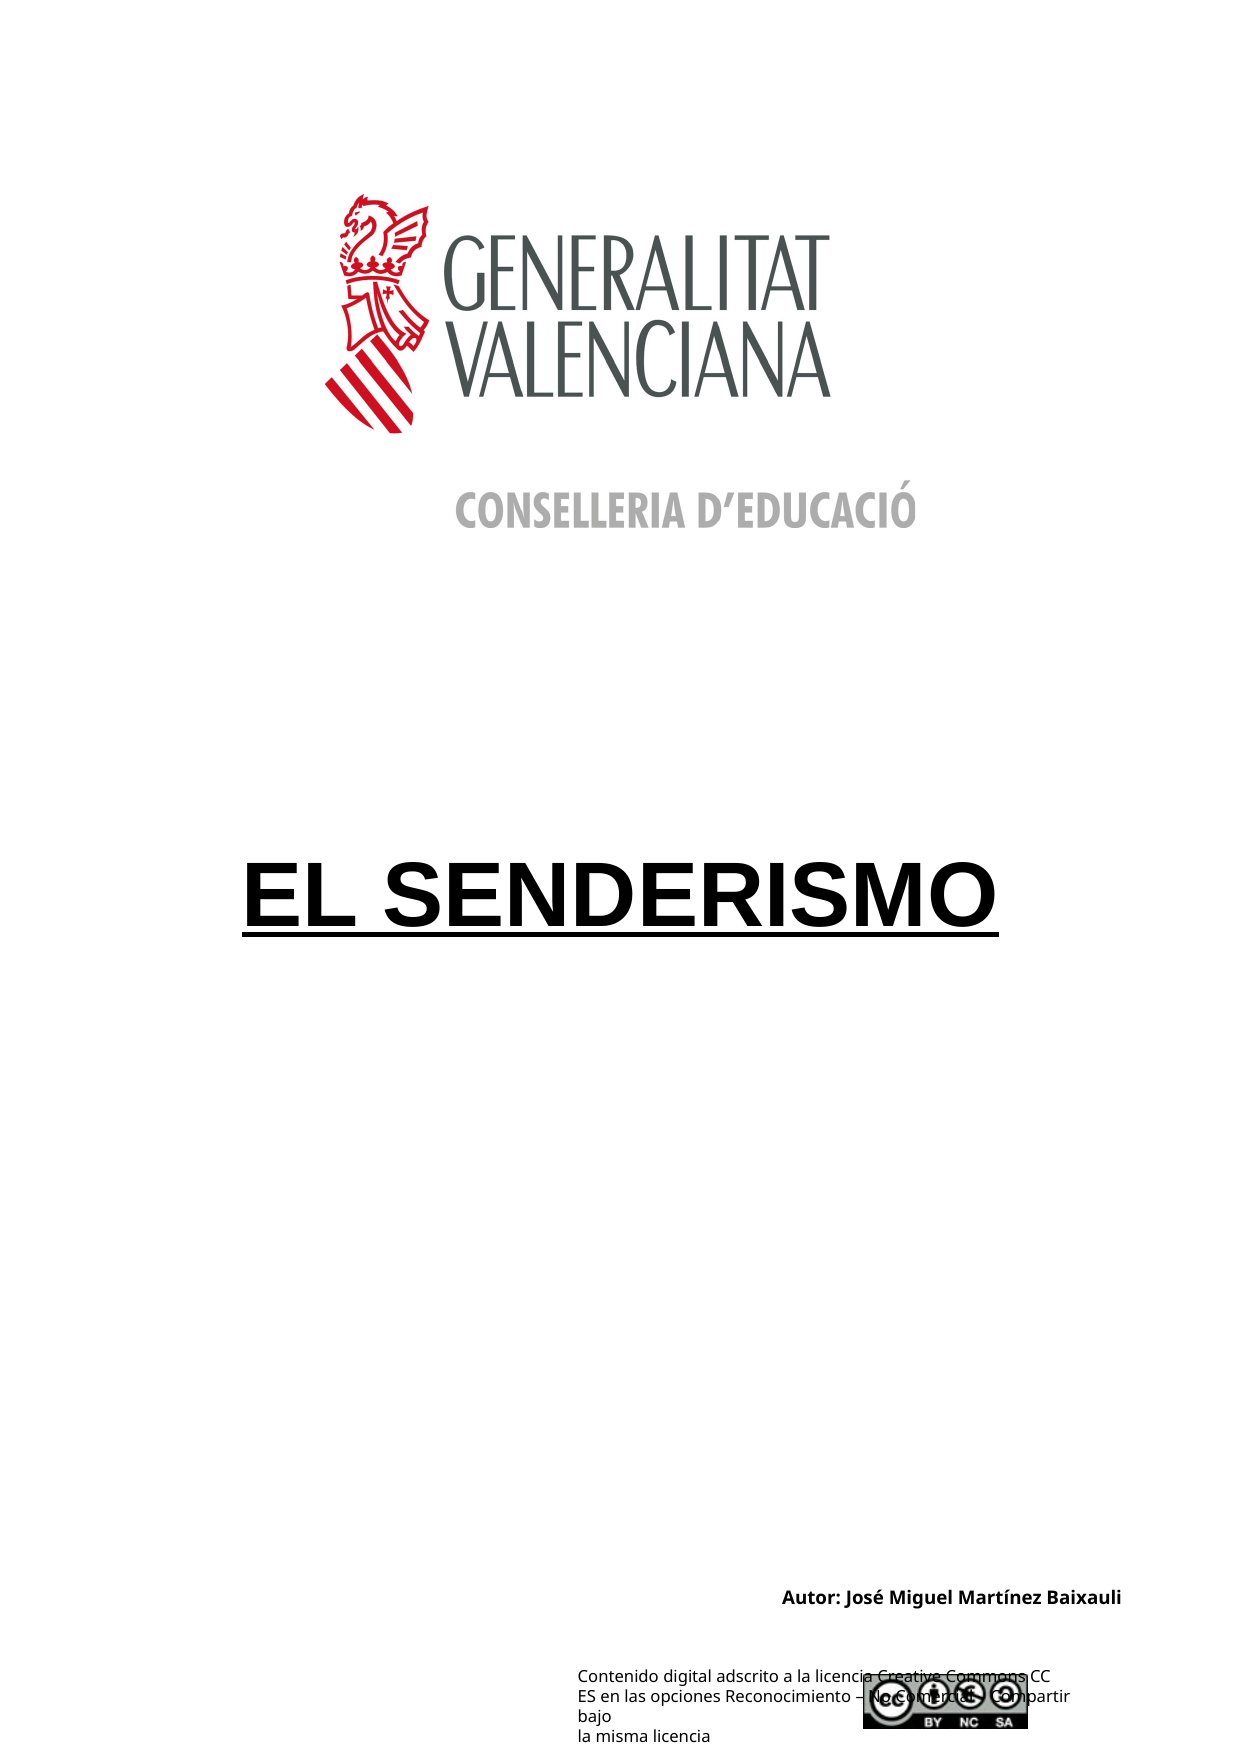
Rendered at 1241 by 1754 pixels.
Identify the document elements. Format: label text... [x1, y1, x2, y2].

picture [863, 1674, 1028, 1729]
text EL SENDERISMO [118, 841, 1122, 946]
text Autor: José Miguel Martínez Baixauli [118, 1584, 1122, 1609]
picture [324, 194, 916, 528]
